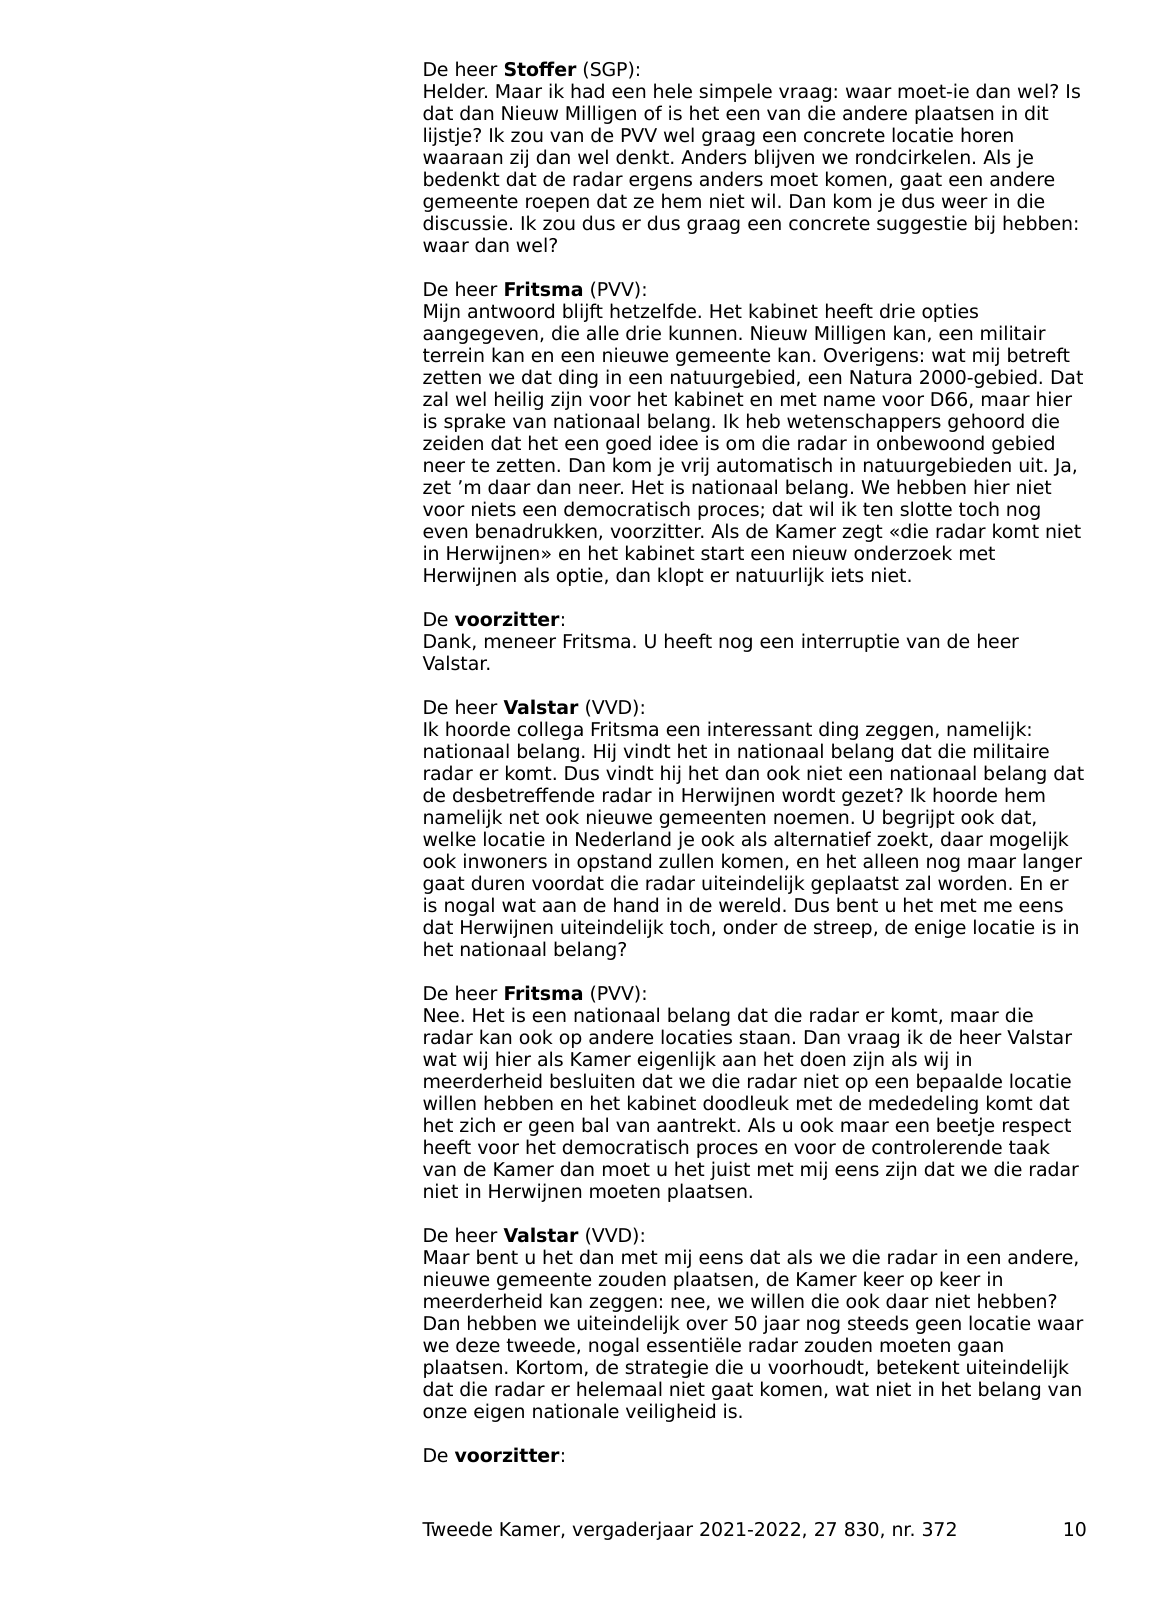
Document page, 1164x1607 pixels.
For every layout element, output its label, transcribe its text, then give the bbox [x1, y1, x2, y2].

text Nee. Het is een nationaal belang dat die radar er komt, maar die radar kan ook op andere locaties staan. Dan vraag ik de heer Valstar wat wij hier als Kamer eigenlijk aan het doen zijn als wij in meerderheid besluiten dat we die radar niet op een bepaalde locatie willen hebben en het kabinet doodleuk met de mededeling komt dat het zich er geen bal van aantrekt. Als u ook maar een beetje respect heeft voor het democratisch proces en voor de controlerende taak van de Kamer dan moet u het juist met mij eens zijn dat we die radar niet in Herwijnen moeten plaatsen. [422, 1005, 1087, 1203]
text De heer Stoffer (SGP): [422, 59, 1087, 81]
text Helder. Maar ik had een hele simpele vraag: waar moet-ie dan wel? Is dat dan Nieuw Milligen of is het een van die andere plaatsen in dit lijstje? Ik zou van de PVV wel graag een concrete locatie horen waaraan zij dan wel denkt. Anders blijven we rondcirkelen. Als je bedenkt dat de radar ergens anders moet komen, gaat een andere gemeente roepen dat ze hem niet wil. Dan kom je dus weer in die discussie. Ik zou dus er dus graag een concrete suggestie bij hebben: waar dan wel? [422, 81, 1087, 257]
text De heer Fritsma (PVV): [422, 279, 1087, 301]
text De heer Valstar (VVD): [422, 697, 1087, 719]
text De voorzitter: [422, 1445, 1087, 1467]
text Dank, meneer Fritsma. U heeft nog een interruptie van de heer Valstar. [422, 631, 1087, 675]
text De heer Fritsma (PVV): [422, 983, 1087, 1005]
text Mijn antwoord blijft hetzelfde. Het kabinet heeft drie opties aangegeven, die alle drie kunnen. Nieuw Milligen kan, een militair terrein kan en een nieuwe gemeente kan. Overigens: wat mij betreft zetten we dat ding in een natuurgebied, een Natura 2000-gebied. Dat zal wel heilig zijn voor het kabinet en met name voor D66, maar hier is sprake van nationaal belang. Ik heb wetenschappers gehoord die zeiden dat het een goed idee is om die radar in onbewoond gebied neer te zetten. Dan kom je vrij automatisch in natuurgebieden uit. Ja, zet ’m daar dan neer. Het is nationaal belang. We hebben hier niet voor niets een democratisch proces; dat wil ik ten slotte toch nog even benadrukken, voorzitter. Als de Kamer zegt «die radar komt niet in Herwijnen» en het kabinet start een nieuw onderzoek met Herwijnen als optie, dan klopt er natuurlijk iets niet. [422, 301, 1087, 587]
text De heer Valstar (VVD): [422, 1225, 1087, 1247]
text Maar bent u het dan met mij eens dat als we die radar in een andere, nieuwe gemeente zouden plaatsen, de Kamer keer op keer in meerderheid kan zeggen: nee, we willen die ook daar niet hebben? Dan hebben we uiteindelijk over 50 jaar nog steeds geen locatie waar we deze tweede, nogal essentiële radar zouden moeten gaan plaatsen. Kortom, de strategie die u voorhoudt, betekent uiteindelijk dat die radar er helemaal niet gaat komen, wat niet in het belang van onze eigen nationale veiligheid is. [422, 1247, 1087, 1423]
text De voorzitter: [422, 609, 1087, 631]
text Ik hoorde collega Fritsma een interessant ding zeggen, namelijk: nationaal belang. Hij vindt het in nationaal belang dat die militaire radar er komt. Dus vindt hij het dan ook niet een nationaal belang dat de desbetreffende radar in Herwijnen wordt gezet? Ik hoorde hem namelijk net ook nieuwe gemeenten noemen. U begrijpt ook dat, welke locatie in Nederland je ook als alternatief zoekt, daar mogelijk ook inwoners in opstand zullen komen, en het alleen nog maar langer gaat duren voordat die radar uiteindelijk geplaatst zal worden. En er is nogal wat aan de hand in de wereld. Dus bent u het met me eens dat Herwijnen uiteindelijk toch, onder de streep, de enige locatie is in het nationaal belang? [422, 719, 1087, 961]
